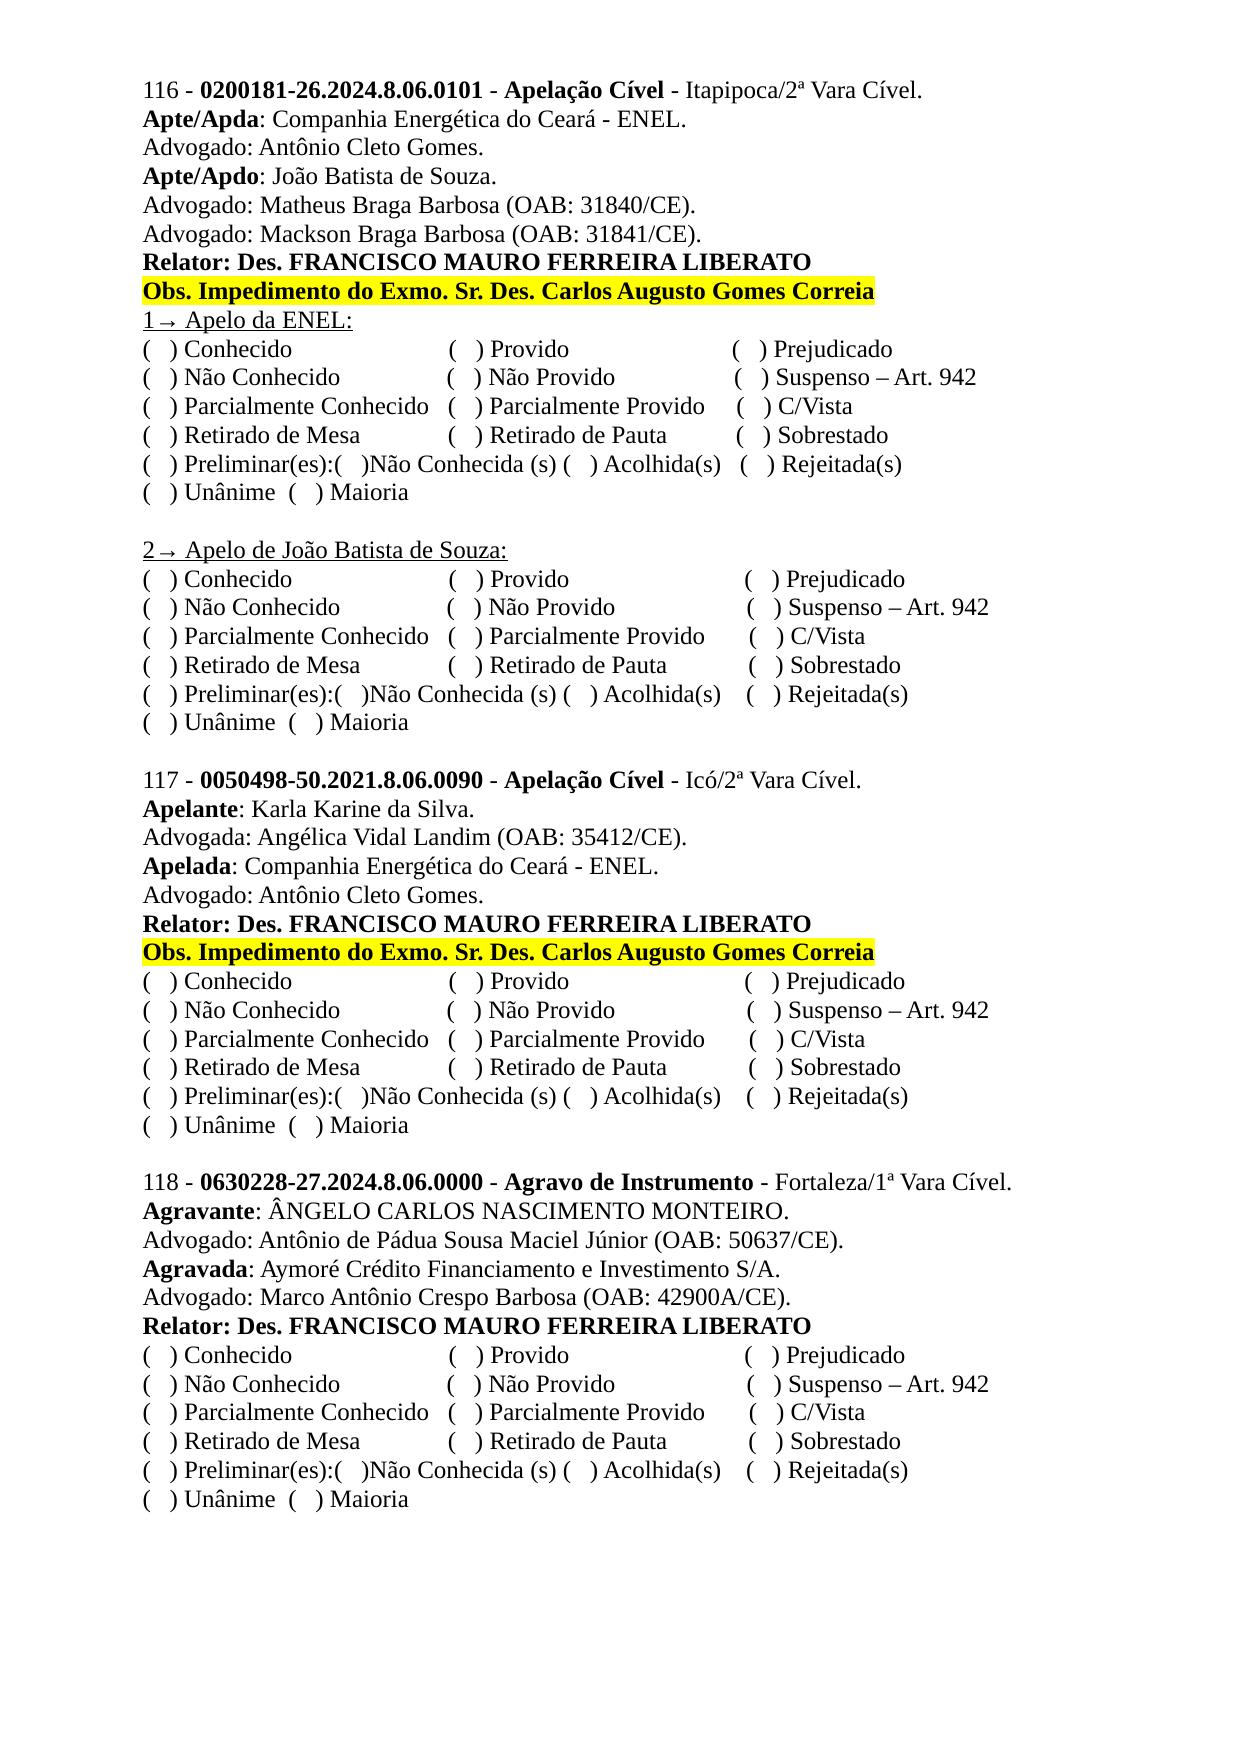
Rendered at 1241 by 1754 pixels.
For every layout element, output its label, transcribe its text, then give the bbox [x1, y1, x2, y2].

text 2→ Apelo de João Batista de Souza: [142, 535, 1141, 564]
text Relator: Des. FRANCISCO MAURO FERREIRA LIBERATO [142, 247, 1141, 276]
text Apelada: Companhia Energética do Ceará - ENEL. [142, 851, 1141, 880]
text ( ) Parcialmente Conhecido ( ) Parcialmente Provido ( ) C/Vista [142, 391, 1158, 420]
text ( ) Não Conhecido ( ) Não Provido ( ) Suspenso – Art. 942 [142, 1369, 1158, 1397]
text ( ) Não Conhecido ( ) Não Provido ( ) Suspenso – Art. 942 [142, 362, 1158, 391]
text ( ) Não Conhecido ( ) Não Provido ( ) Suspenso – Art. 942 [142, 592, 1158, 621]
text ( ) Não Conhecido ( ) Não Provido ( ) Suspenso – Art. 942 [142, 995, 1158, 1024]
text Advogado: Mackson Braga Barbosa (OAB: 31841/CE). [142, 219, 1141, 247]
text Apte/Apdo: João Batista de Souza. [142, 161, 1141, 190]
text Agravada: Aymoré Crédito Financiamento e Investimento S/A. [142, 1254, 1141, 1282]
text Relator: Des. FRANCISCO MAURO FERREIRA LIBERATO [142, 909, 1141, 937]
text Obs. Impedimento do Exmo. Sr. Des. Carlos Augusto Gomes Correia [142, 276, 1141, 305]
text ( ) Preliminar(es):( )Não Conhecida (s) ( ) Acolhida(s) ( ) Rejeitada(s) [142, 449, 1158, 477]
text ( ) Parcialmente Conhecido ( ) Parcialmente Provido ( ) C/Vista [142, 1024, 1158, 1052]
text ( ) Conhecido ( ) Provido ( ) Prejudicado [142, 1340, 1141, 1369]
text 117 - 0050498-50.2021.8.06.0090 - Apelação Cível - Icó/2ª Vara Cível. [142, 765, 1141, 794]
text Advogado: Matheus Braga Barbosa (OAB: 31840/CE). [142, 190, 1141, 219]
text ( ) Retirado de Mesa ( ) Retirado de Pauta ( ) Sobrestado [142, 420, 1158, 449]
text ( ) Conhecido ( ) Provido ( ) Prejudicado [142, 966, 1141, 995]
text ( ) Parcialmente Conhecido ( ) Parcialmente Provido ( ) C/Vista [142, 621, 1158, 650]
text ( ) Retirado de Mesa ( ) Retirado de Pauta ( ) Sobrestado [142, 650, 1158, 679]
text ( ) Conhecido ( ) Provido ( ) Prejudicado [142, 334, 1141, 362]
text Relator: Des. FRANCISCO MAURO FERREIRA LIBERATO [142, 1311, 1141, 1340]
text Apelante: Karla Karine da Silva. [142, 794, 1141, 822]
text ( ) Retirado de Mesa ( ) Retirado de Pauta ( ) Sobrestado [142, 1426, 1158, 1455]
text ( ) Unânime ( ) Maioria [142, 707, 1158, 736]
text Advogado: Antônio de Pádua Sousa Maciel Júnior (OAB: 50637/CE). [142, 1225, 1141, 1254]
text 118 - 0630228-27.2024.8.06.0000 - Agravo de Instrumento - Fortaleza/1ª Vara Cível. [142, 1167, 1141, 1196]
text Obs. Impedimento do Exmo. Sr. Des. Carlos Augusto Gomes Correia [142, 937, 1141, 966]
text ( ) Conhecido ( ) Provido ( ) Prejudicado [142, 564, 1141, 592]
text ( ) Parcialmente Conhecido ( ) Parcialmente Provido ( ) C/Vista [142, 1397, 1158, 1426]
text ( ) Preliminar(es):( )Não Conhecida (s) ( ) Acolhida(s) ( ) Rejeitada(s) [142, 679, 1158, 707]
text Advogado: Antônio Cleto Gomes. [142, 132, 1141, 161]
text Advogado: Marco Antônio Crespo Barbosa (OAB: 42900A/CE). [142, 1282, 1141, 1311]
text Agravante: ÂNGELO CARLOS NASCIMENTO MONTEIRO. [142, 1196, 1141, 1225]
text 1→ Apelo da ENEL: [142, 305, 1141, 334]
text ( ) Unânime ( ) Maioria [142, 477, 1158, 506]
text Apte/Apda: Companhia Energética do Ceará - ENEL. [142, 104, 1141, 132]
text Advogada: Angélica Vidal Landim (OAB: 35412/CE). [142, 822, 1141, 851]
text 116 - 0200181-26.2024.8.06.0101 - Apelação Cível - Itapipoca/2ª Vara Cível. [142, 75, 1141, 104]
text ( ) Retirado de Mesa ( ) Retirado de Pauta ( ) Sobrestado [142, 1052, 1158, 1081]
text ( ) Preliminar(es):( )Não Conhecida (s) ( ) Acolhida(s) ( ) Rejeitada(s) [142, 1455, 1158, 1484]
text Advogado: Antônio Cleto Gomes. [142, 880, 1141, 909]
text ( ) Unânime ( ) Maioria [142, 1110, 1158, 1139]
text ( ) Unânime ( ) Maioria [142, 1484, 1158, 1512]
text ( ) Preliminar(es):( )Não Conhecida (s) ( ) Acolhida(s) ( ) Rejeitada(s) [142, 1081, 1158, 1110]
